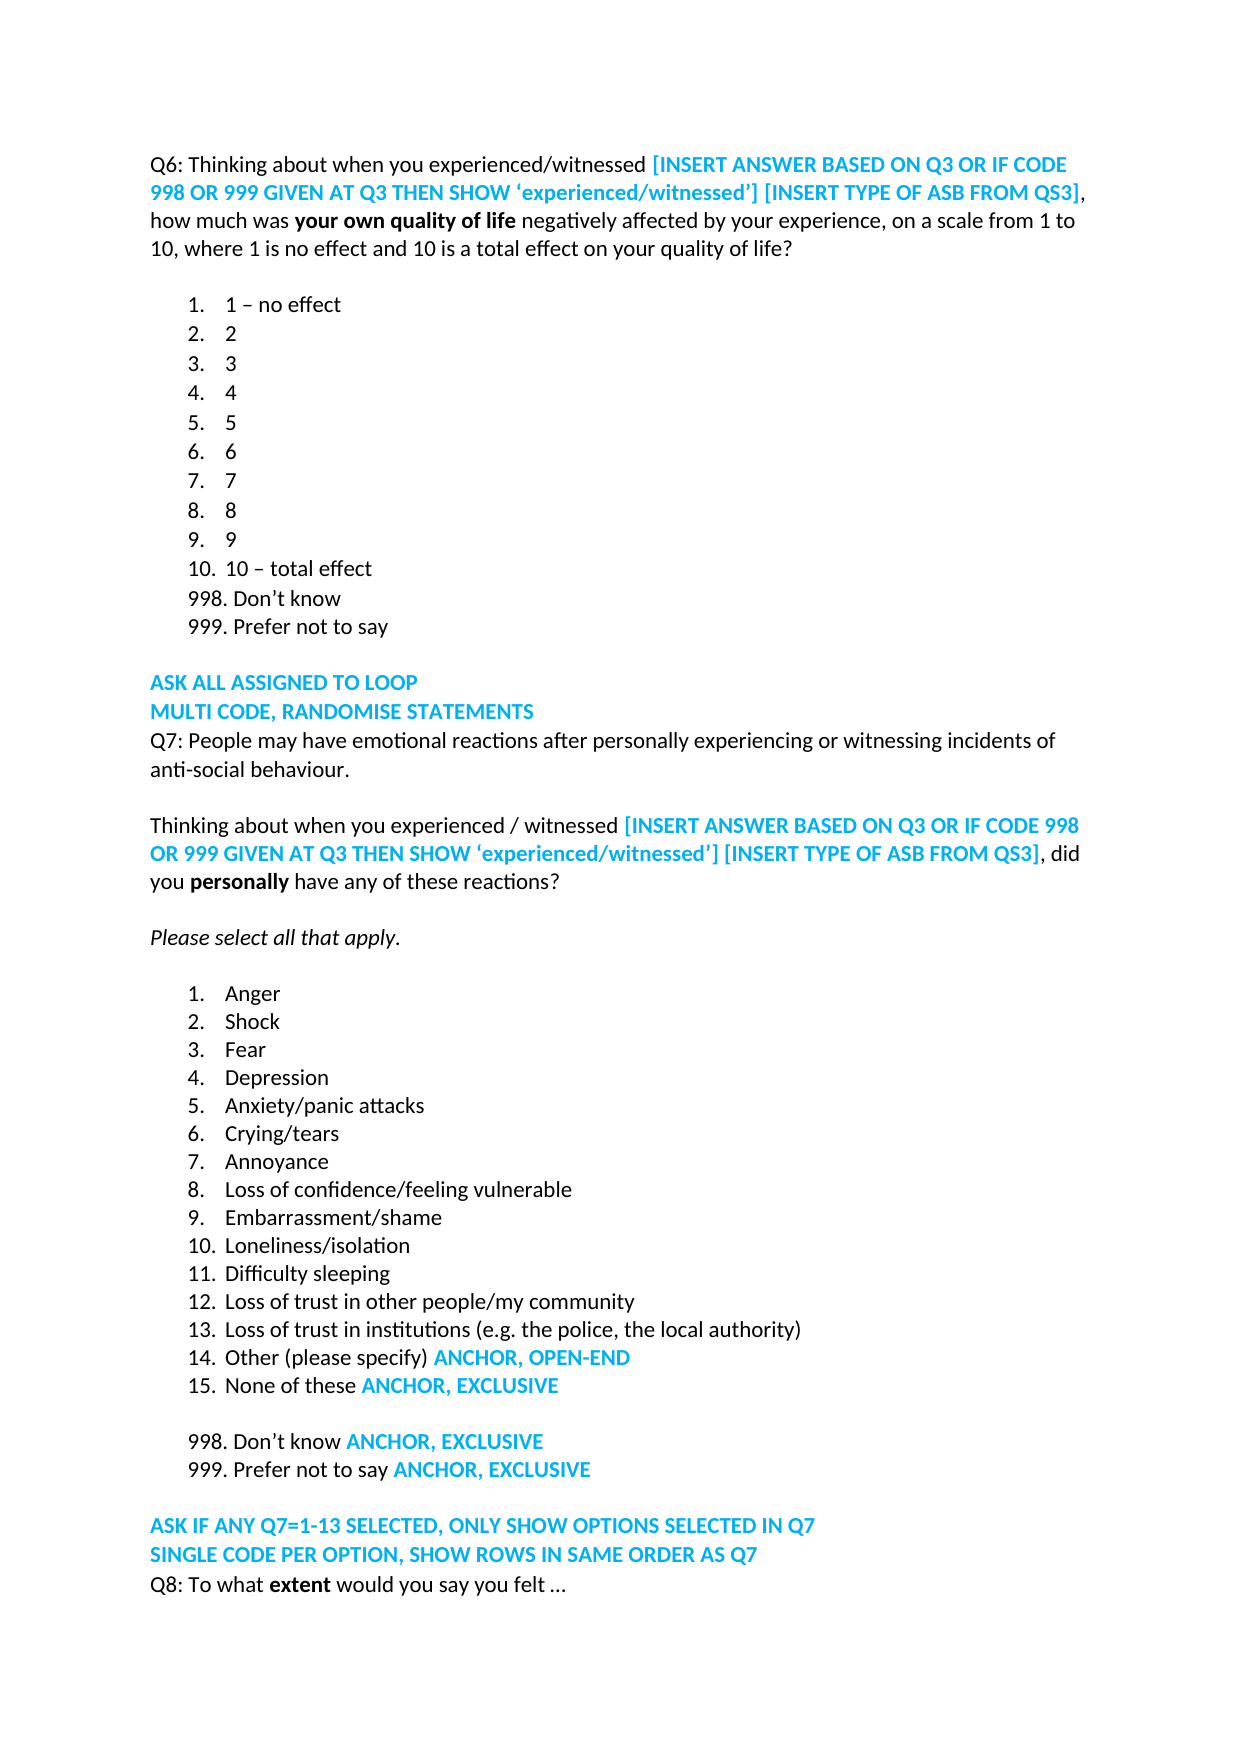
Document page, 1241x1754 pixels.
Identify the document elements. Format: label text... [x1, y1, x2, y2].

list Fear [187, 1035, 1090, 1063]
list None of these ANCHOR, EXCLUSIVE [187, 1371, 1090, 1399]
list 10 – total effect [187, 554, 1090, 582]
list Loneliness/isolation [187, 1231, 1090, 1259]
list Depression [187, 1063, 1090, 1091]
list 2 [187, 319, 1090, 347]
list Loss of confidence/feeling vulnerable [187, 1175, 1090, 1203]
list 3 [187, 349, 1090, 377]
text 999. Prefer not to say ANCHOR, EXCLUSIVE [150, 1455, 1090, 1483]
text SINGLE CODE PER OPTION, SHOW ROWS IN SAME ORDER AS Q7 [150, 1541, 1090, 1569]
list Loss of trust in institutions (e.g. the police, the local authority) [187, 1315, 1090, 1343]
list 5 [187, 408, 1090, 436]
list Anxiety/panic attacks [187, 1091, 1090, 1119]
list 4 [187, 378, 1090, 406]
list 7 [187, 466, 1090, 494]
text ASK ALL ASSIGNED TO LOOP [150, 668, 1090, 696]
list 1 – no effect [187, 290, 1090, 318]
list Other (please specify) ANCHOR, OPEN-END [187, 1343, 1090, 1371]
list Annoyance [187, 1147, 1090, 1175]
list 9 [187, 525, 1090, 553]
list Anger [187, 979, 1090, 1007]
text Please select all that apply. [150, 923, 1090, 951]
text 998. Don’t know [150, 584, 1090, 612]
text 999. Prefer not to say [150, 612, 1090, 640]
list 8 [187, 496, 1090, 524]
text 998. Don’t know ANCHOR, EXCLUSIVE [150, 1427, 1090, 1455]
list Difficulty sleeping [187, 1259, 1090, 1287]
text Q7: People may have emotional reactions after personally experiencing or witnessing incidents of anti-social behaviour. [150, 727, 1090, 783]
text Q8: To what extent would you say you felt … [150, 1570, 1090, 1598]
text Q6: Thinking about when you experienced/witnessed [INSERT ANSWER BASED ON Q3 OR IF CODE 998 OR 999 GIVEN AT Q3 THEN SHOW ‘experienced/witnessed’] [INSERT TYPE OF ASB FROM QS3], how much was your own quality of life negatively affected by your experience, on a scale from 1 to 10, where 1 is no effect and 10 is a total effect on your quality of life? [150, 150, 1090, 262]
text MULTI CODE, RANDOMISE STATEMENTS [150, 697, 1090, 725]
list Loss of trust in other people/my community [187, 1287, 1090, 1315]
list Crying/tears [187, 1119, 1090, 1147]
list Embarrassment/shame [187, 1203, 1090, 1231]
text Thinking about when you experienced / witnessed [INSERT ANSWER BASED ON Q3 OR IF CODE 998 OR 999 GIVEN AT Q3 THEN SHOW ‘experienced/witnessed’] [INSERT TYPE OF ASB FROM QS3], did you personally have any of these reactions? [150, 811, 1090, 895]
list 6 [187, 437, 1090, 465]
list Shock [187, 1007, 1090, 1035]
text ASK IF ANY Q7=1-13 SELECTED, ONLY SHOW OPTIONS SELECTED IN Q7 [150, 1511, 1090, 1539]
